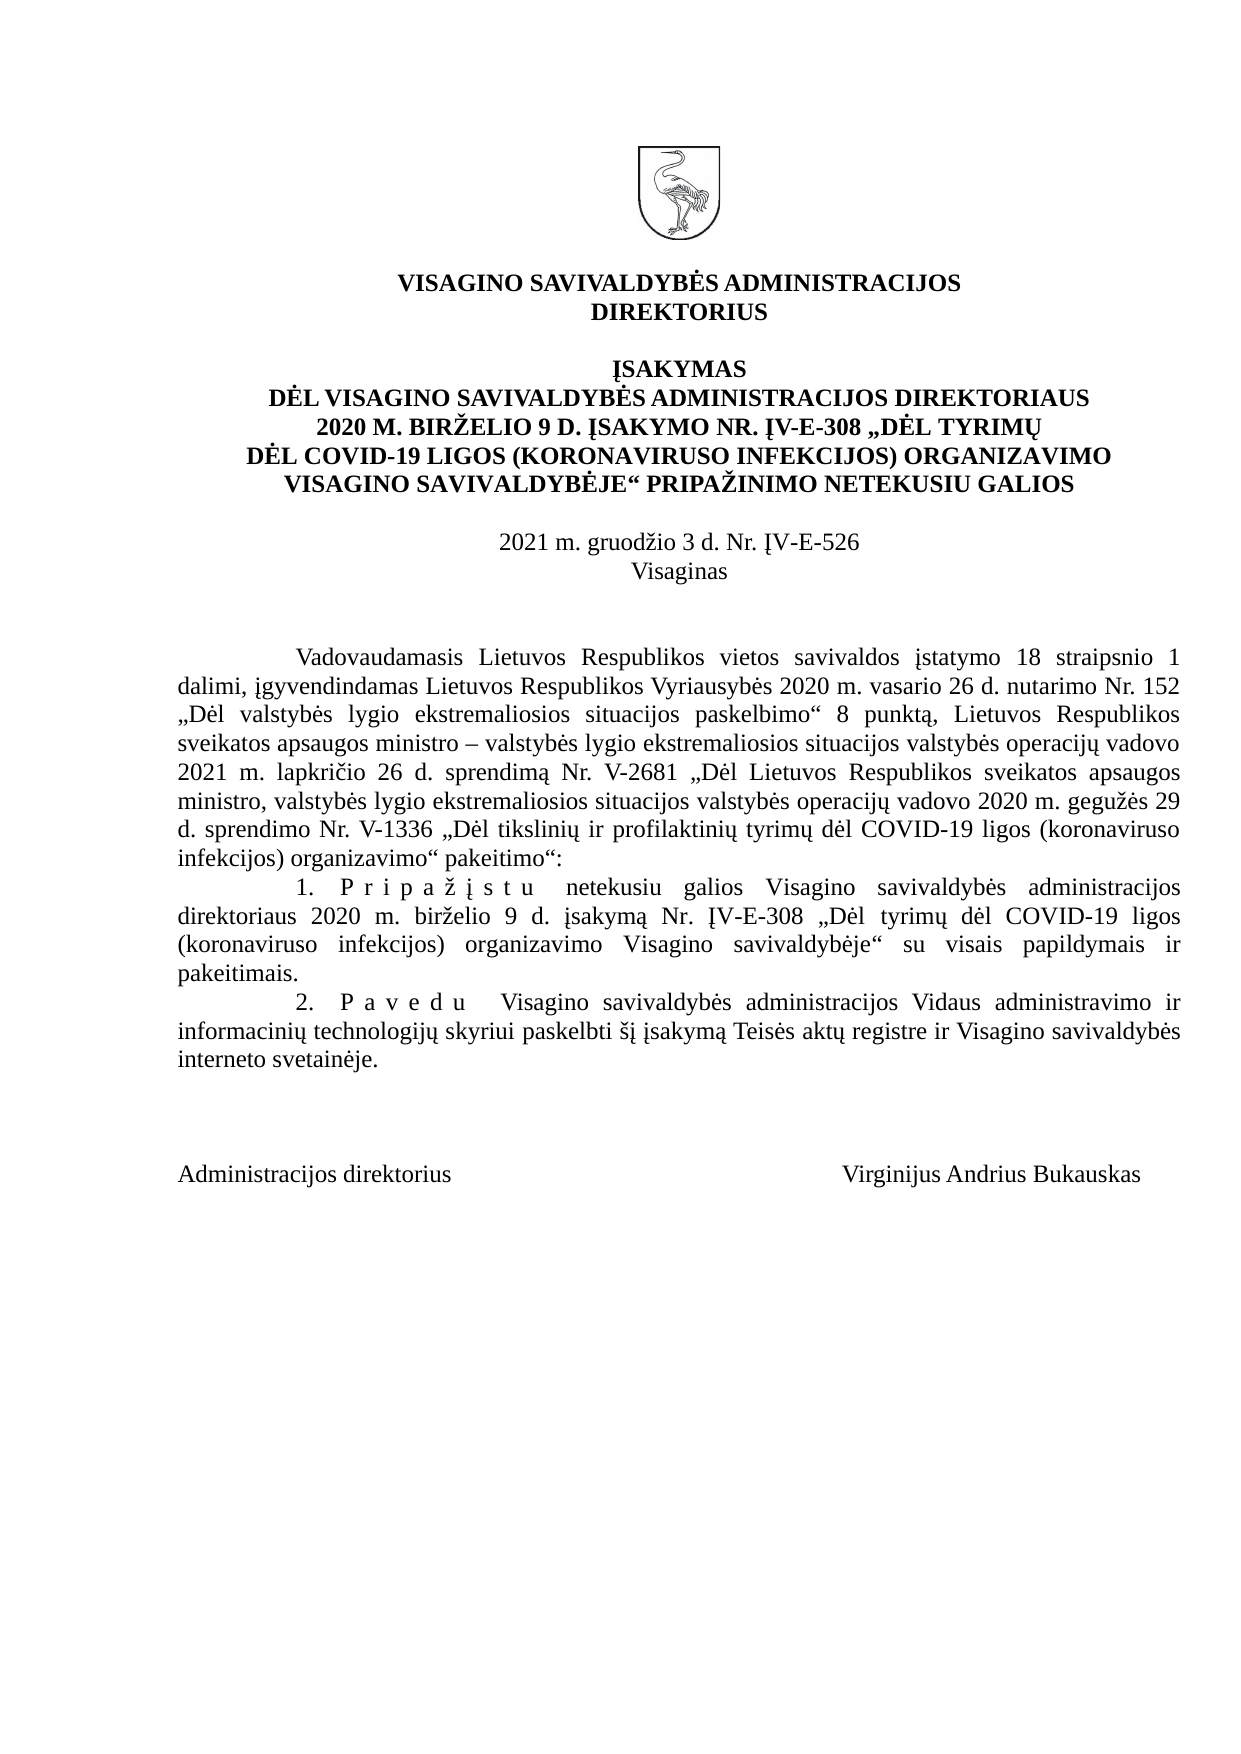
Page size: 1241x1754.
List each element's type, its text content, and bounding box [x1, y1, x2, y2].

text DIREKTORIUS [177, 297, 1181, 326]
text DĖL COVID-19 LIGOS (KORONAVIRUSO INFEKCIJOS) ORGANIZAVIMO [177, 441, 1181, 469]
text 1. Pripažįstu netekusiu galios Visagino savivaldybės administracijos direktoriaus 2020 m. birželio 9 d. įsakymą Nr. ĮV-E-308 „Dėl tyrimų dėl COVID-19 ligos (koronaviruso infekcijos) organizavimo Visagino savivaldybėje“ su visais papildymais ir pakeitimais. [177, 872, 1181, 987]
text DĖL VISAGINO SAVIVALDYBĖS ADMINISTRACIJOS DIREKTORIAUS [177, 383, 1181, 412]
text VISAGINO SAVIVALDYBĖJE“ pripažinimo netekusiu galios [177, 469, 1181, 498]
text 2020 M. BIRŽELIO 9 D. ĮSAKYMO NR. ĮV-E-308 „DĖL TYRIMŲ [177, 412, 1181, 441]
text 2. Pavedu Visagino savivaldybės administracijos Vidaus administravimo ir informacinių technologijų skyriui paskelbti šį įsakymą Teisės aktų registre ir Visagino savivaldybės interneto svetainėje. [177, 987, 1181, 1073]
text Visaginas [177, 556, 1181, 584]
text 2021 m. gruodžio 3 d. Nr. ĮV-E-526 [177, 527, 1181, 556]
text ĮSAKYMAS [177, 354, 1181, 383]
text VISAGINO SAVIVALDYBĖS ADMINISTRACIJOS [177, 268, 1181, 297]
text Administracijos direktorius Virginijus Andrius Bukauskas [177, 1159, 1181, 1188]
text Vadovaudamasis Lietuvos Respublikos vietos savivaldos įstatymo 18 straipsnio 1 dalimi, įgyvendindamas Lietuvos Respublikos Vyriausybės 2020 m. vasario 26 d. nutarimo Nr. 152 „Dėl valstybės lygio ekstremaliosios situacijos paskelbimo“ 8 punktą, Lietuvos Respublikos sveikatos apsaugos ministro – valstybės lygio ekstremaliosios situacijos valstybės operacijų vadovo 2021 m. lapkričio 26 d. sprendimą Nr. V-2681 „Dėl Lietuvos Respublikos sveikatos apsaugos ministro, valstybės lygio ekstremaliosios situacijos valstybės operacijų vadovo 2020 m. gegužės 29 d. sprendimo Nr. V-1336 „Dėl tikslinių ir profilaktinių tyrimų dėl COVID-19 ligos (koronaviruso infekcijos) organizavimo“ pakeitimo“: [177, 642, 1181, 872]
